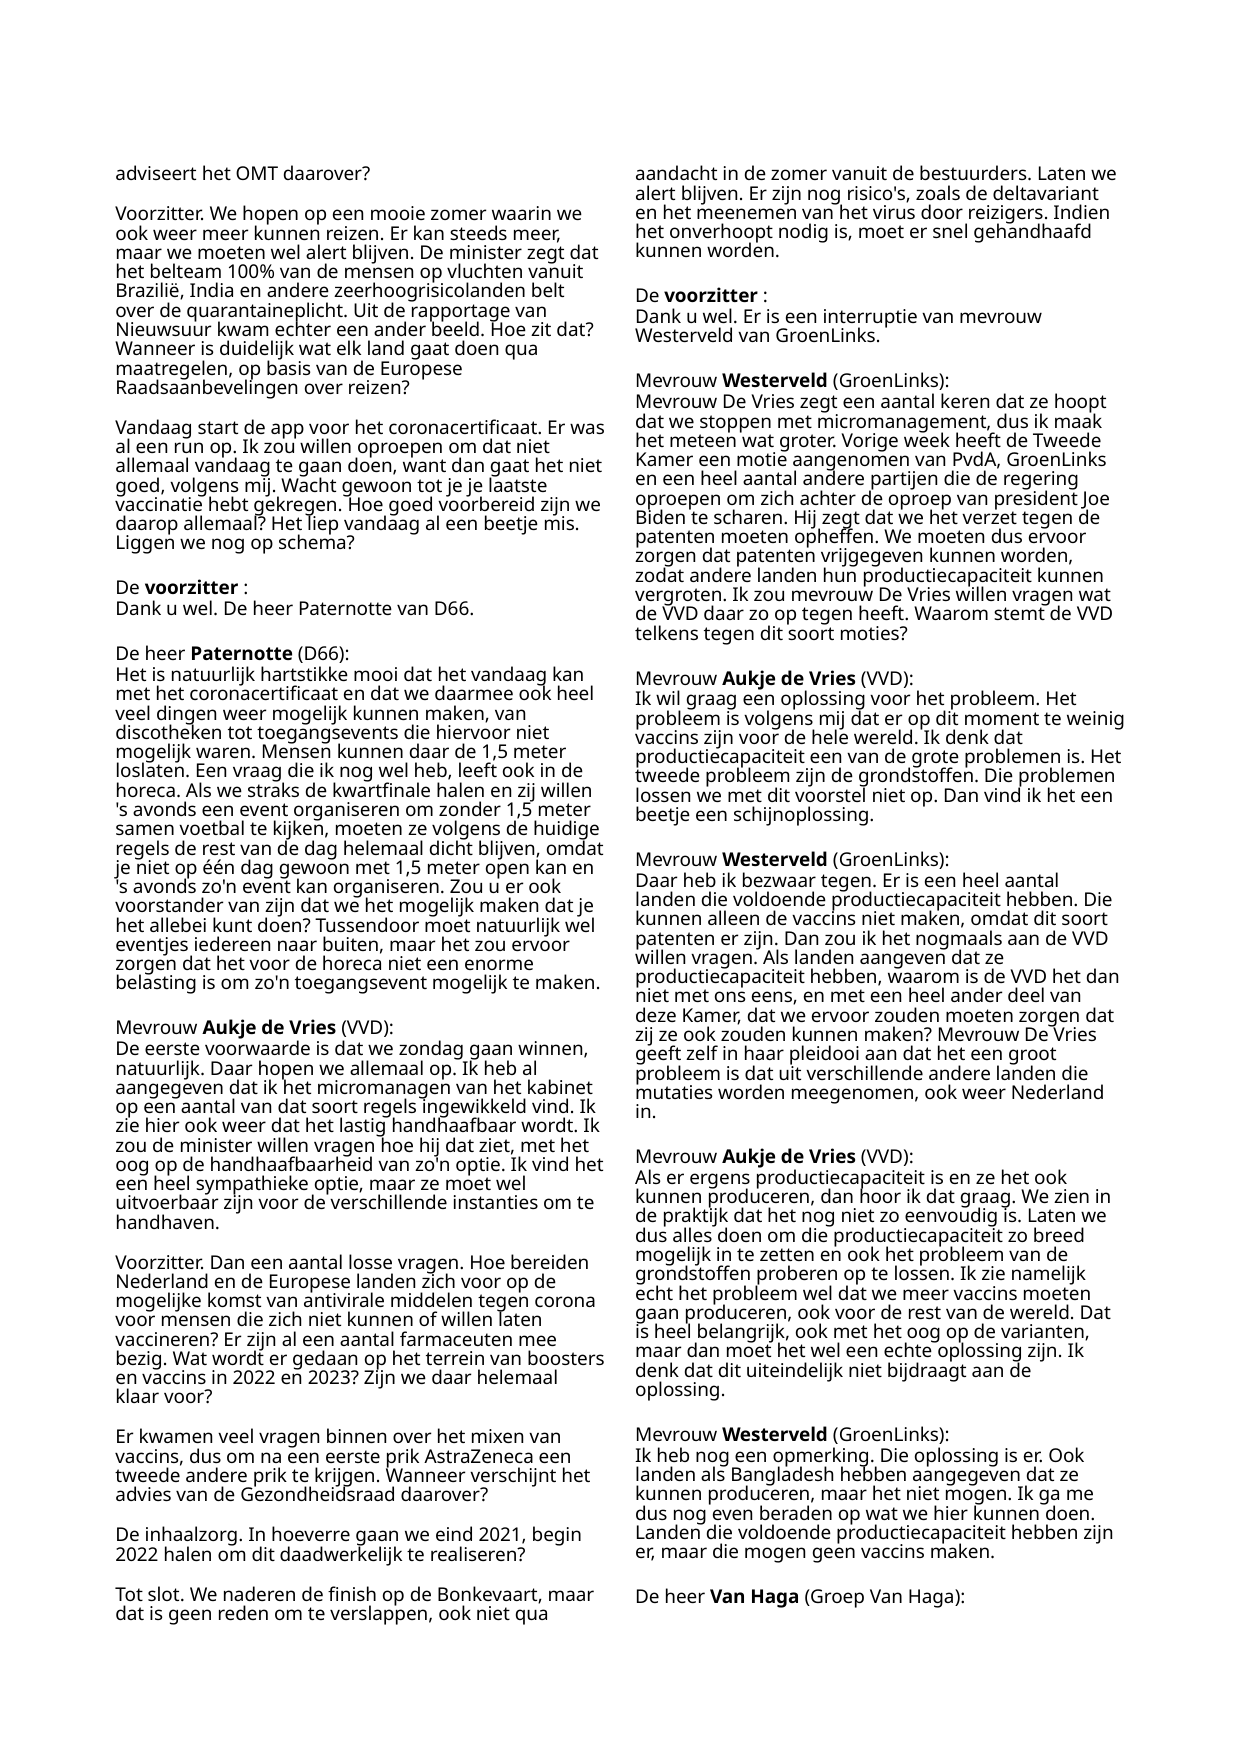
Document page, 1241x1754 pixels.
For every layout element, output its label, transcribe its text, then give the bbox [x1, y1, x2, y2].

text Ik heb nog een opmerking. Die oplossing is er. Ook landen als Bangladesh hebben aangegeven dat ze kunnen produceren, maar het niet mogen. Ik ga me dus nog even beraden op wat we hier kunnen doen. Landen die voldoende productiecapaciteit hebben zijn er, maar die mogen geen vaccins maken. [635, 1447, 1125, 1562]
text Mevrouw Westerveld (GroenLinks): [635, 368, 1125, 393]
text De voorzitter : [115, 574, 605, 600]
text Voorzitter. We hopen op een mooie zomer waarin we ook weer meer kunnen reizen. Er kan steeds meer, maar we moeten wel alert blijven. De minister zegt dat het belteam 100% van de mensen op vluchten vanuit Brazilië, India en andere zeerhoogrisicolanden belt over de quarantaineplicht. Uit de rapportage van Nieuwsuur kwam echter een ander beeld. Hoe zit dat? Wanneer is duidelijk wat elk land gaat doen qua maatregelen, op basis van de Europese Raadsaanbevelingen over reizen? [115, 205, 605, 398]
text De heer Van Haga (Groep Van Haga): [635, 1583, 1125, 1609]
text Het is natuurlijk hartstikke mooi dat het vandaag kan met het coronacertificaat en dat we daarmee ook heel veel dingen weer mogelijk kunnen maken, van discotheken tot toegangsevents die hiervoor niet mogelijk waren. Mensen kunnen daar de 1,5 meter loslaten. Een vraag die ik nog wel heb, leeft ook in de horeca. Als we straks de kwartfinale halen en zij willen 's avonds een event organiseren om zonder 1,5 meter samen voetbal te kijken, moeten ze volgens de huidige regels de rest van de dag helemaal dicht blijven, omdat je niet op één dag gewoon met 1,5 meter open kan en 's avonds zo'n event kan organiseren. Zou u er ook voorstander van zijn dat we het mogelijk maken dat je het allebei kunt doen? Tussendoor moet natuurlijk wel eventjes iedereen naar buiten, maar het zou ervoor zorgen dat het voor de horeca niet een enorme belasting is om zo'n toegangsevent mogelijk te maken. [115, 666, 605, 994]
text De eerste voorwaarde is dat we zondag gaan winnen, natuurlijk. Daar hopen we allemaal op. Ik heb al aangegeven dat ik het micromanagen van het kabinet op een aantal van dat soort regels ingewikkeld vind. Ik zie hier ook weer dat het lastig handhaafbaar wordt. Ik zou de minister willen vragen hoe hij dat ziet, met het oog op de handhaafbaarheid van zo'n optie. Ik vind het een heel sympathieke optie, maar ze moet wel uitvoerbaar zijn voor de verschillende instanties om te handhaven. [115, 1040, 605, 1233]
text Mevrouw Aukje de Vries (VVD): [115, 1014, 605, 1040]
text Daar heb ik bezwaar tegen. Er is een heel aantal landen die voldoende productiecapaciteit hebben. Die kunnen alleen de vaccins niet maken, omdat dit soort patenten er zijn. Dan zou ik het nogmaals aan de VVD willen vragen. Als landen aangeven dat ze productiecapaciteit hebben, waarom is de VVD het dan niet met ons eens, en met een heel ander deel van deze Kamer, dat we ervoor zouden moeten zorgen dat zij ze ook zouden kunnen maken? Mevrouw De Vries geeft zelf in haar pleidooi aan dat het een groot probleem is dat uit verschillende andere landen die mutaties worden meegenomen, ook weer Nederland in. [635, 872, 1125, 1122]
text Tot slot. We naderen de finish op de Bonkevaart, maar dat is geen reden om te verslappen, ook niet qua [115, 1586, 605, 1624]
text Dank u wel. De heer Paternotte van D66. [115, 600, 605, 619]
text Mevrouw Westerveld (GroenLinks): [635, 1421, 1125, 1447]
text Voorzitter. Dan een aantal losse vragen. Hoe bereiden Nederland en de Europese landen zich voor op de mogelijke komst van antivirale middelen tegen corona voor mensen die zich niet kunnen of willen laten vaccineren? Er zijn al een aantal farmaceuten mee bezig. Wat wordt er gedaan op het terrein van boosters en vaccins in 2022 en 2023? Zijn we daar helemaal klaar voor? [115, 1254, 605, 1408]
text Vandaag start de app voor het coronacertificaat. Er was al een run op. Ik zou willen oproepen om dat niet allemaal vandaag te gaan doen, want dan gaat het niet goed, volgens mij. Wacht gewoon tot je je laatste vaccinatie hebt gekregen. Hoe goed voorbereid zijn we daarop allemaal? Het liep vandaag al een beetje mis. Liggen we nog op schema? [115, 419, 605, 554]
text Dank u wel. Er is een interruptie van mevrouw Westerveld van GroenLinks. [635, 308, 1125, 347]
text aandacht in de zomer vanuit de bestuurders. Laten we alert blijven. Er zijn nog risico's, zoals de deltavariant en het meenemen van het virus door reizigers. Indien het onverhoopt nodig is, moet er snel gehandhaafd kunnen worden. [635, 165, 1125, 262]
text Mevrouw De Vries zegt een aantal keren dat ze hoopt dat we stoppen met micromanagement, dus ik maak het meteen wat groter. Vorige week heeft de Tweede Kamer een motie aangenomen van PvdA, GroenLinks en een heel aantal andere partijen die de regering oproepen om zich achter de oproep van president Joe Biden te scharen. Hij zegt dat we het verzet tegen de patenten moeten opheffen. We moeten dus ervoor zorgen dat patenten vrijgegeven kunnen worden, zodat andere landen hun productiecapaciteit kunnen vergroten. Ik zou mevrouw De Vries willen vragen wat de VVD daar zo op tegen heeft. Waarom stemt de VVD telkens tegen dit soort moties? [635, 393, 1125, 644]
text Als er ergens productiecapaciteit is en ze het ook kunnen produceren, dan hoor ik dat graag. We zien in de praktijk dat het nog niet zo eenvoudig is. Laten we dus alles doen om die productiecapaciteit zo breed mogelijk in te zetten en ook het probleem van de grondstoffen proberen op te lossen. Ik zie namelijk echt het probleem wel dat we meer vaccins moeten gaan produceren, ook voor de rest van de wereld. Dat is heel belangrijk, ook met het oog op de varianten, maar dan moet het wel een echte oplossing zijn. Ik denk dat dit uiteindelijk niet bijdraagt aan de oplossing. [635, 1169, 1125, 1400]
text Mevrouw Westerveld (GroenLinks): [635, 846, 1125, 872]
text Mevrouw Aukje de Vries (VVD): [635, 665, 1125, 690]
text De heer Paternotte (D66): [115, 640, 605, 666]
text Er kwamen veel vragen binnen over het mixen van vaccins, dus om na een eerste prik AstraZeneca een tweede andere prik te krijgen. Wanneer verschijnt het advies van de Gezondheidsraad daarover? [115, 1428, 605, 1506]
text De inhaalzorg. In hoeverre gaan we eind 2021, begin 2022 halen om dit daadwerkelijk te realiseren? [115, 1526, 605, 1565]
text Mevrouw Aukje de Vries (VVD): [635, 1143, 1125, 1169]
text Ik wil graag een oplossing voor het probleem. Het probleem is volgens mij dat er op dit moment te weinig vaccins zijn voor de hele wereld. Ik denk dat productiecapaciteit een van de grote problemen is. Het tweede probleem zijn de grondstoffen. Die problemen lossen we met dit voorstel niet op. Dan vind ik het een beetje een schijnoplossing. [635, 690, 1125, 825]
text De voorzitter : [635, 282, 1125, 308]
text adviseert het OMT daarover? [115, 165, 605, 184]
